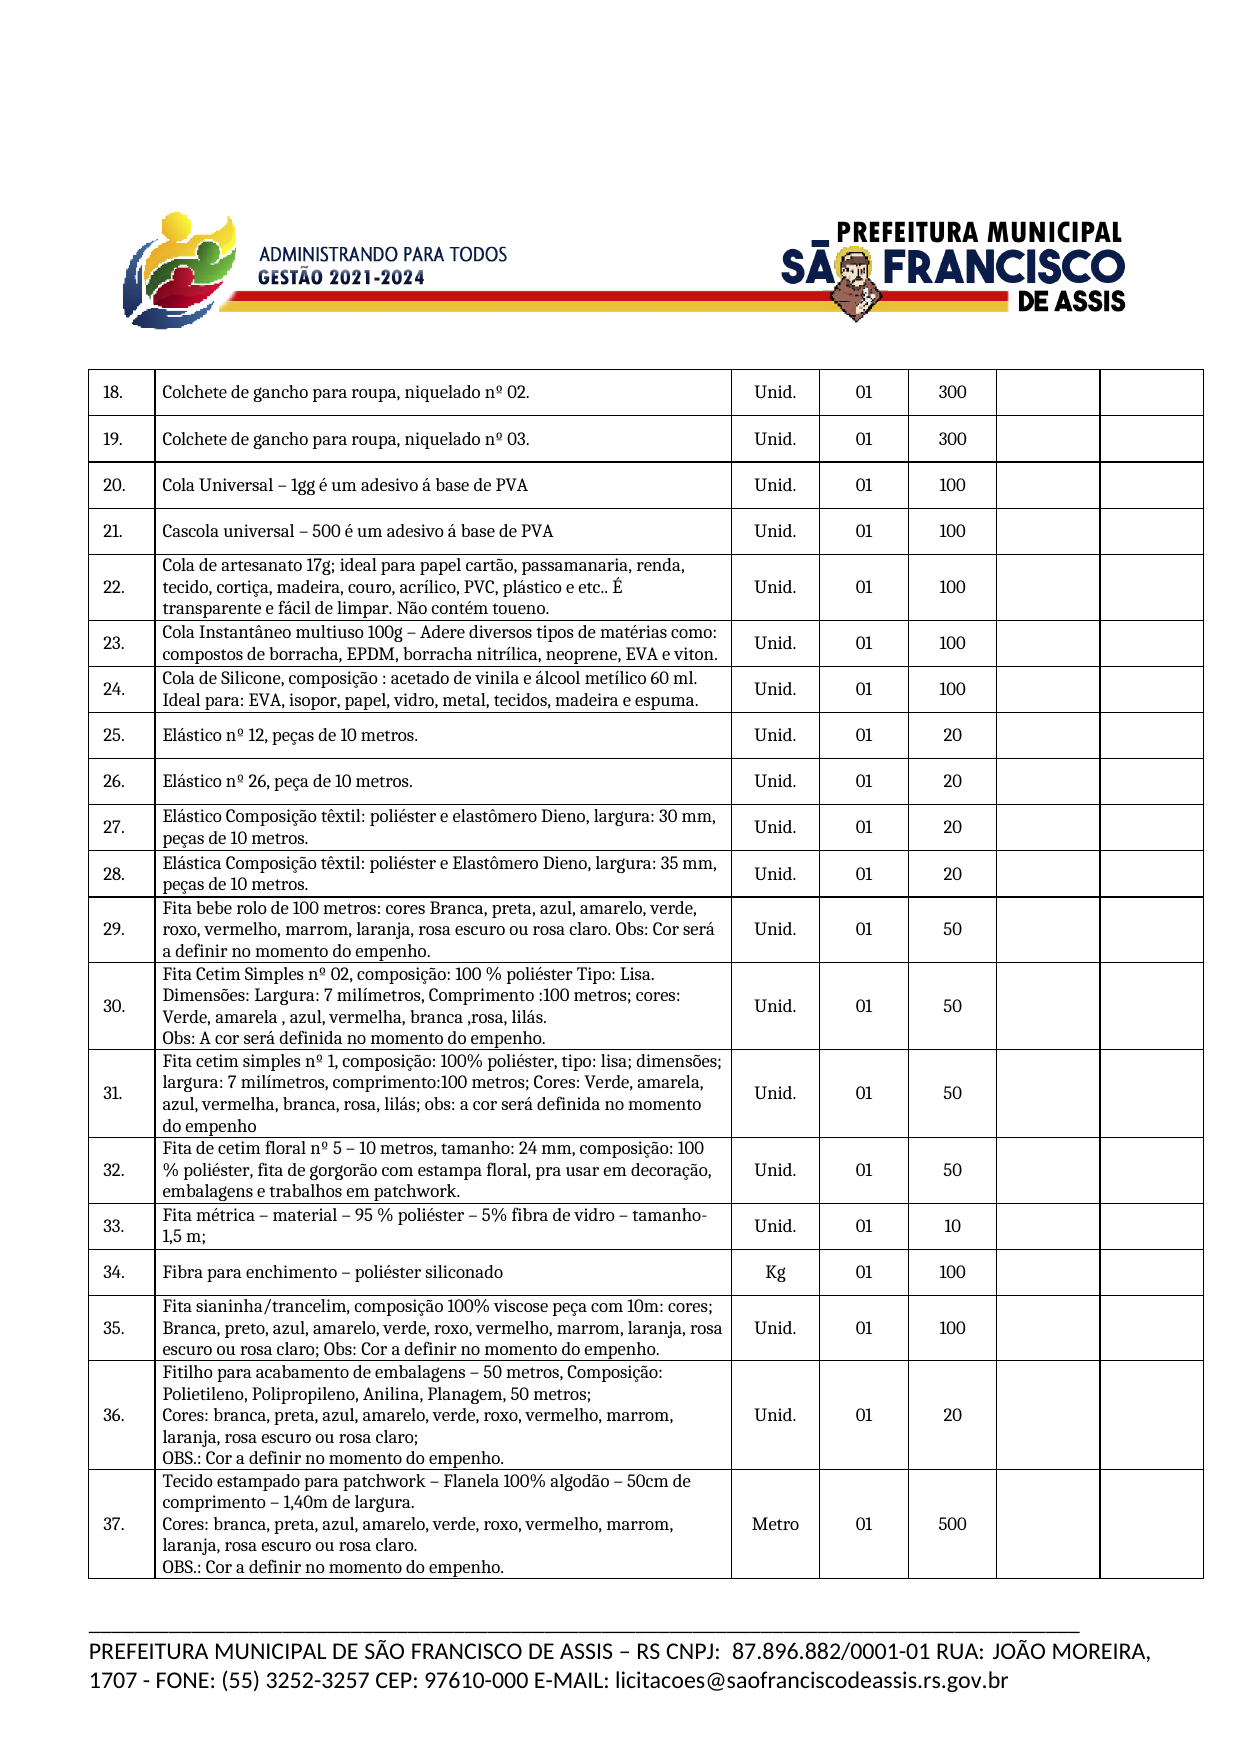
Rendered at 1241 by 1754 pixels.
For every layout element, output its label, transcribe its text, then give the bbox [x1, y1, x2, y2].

table_cell [997, 1050, 1099, 1137]
table_cell Unid. [732, 1050, 819, 1137]
table_cell [89, 621, 154, 666]
table_cell 300 [909, 416, 996, 461]
table_cell 01 [820, 555, 908, 619]
table_cell Metro [732, 1470, 819, 1578]
table_cell 500 [909, 1470, 996, 1578]
table_cell [1101, 1470, 1203, 1578]
table_cell Tecido estampado para patchwork – Flanela 100% algodão – 50cm de comprimento – 1,40m de largura. Cores: branca, preta, azul, amarelo, verde, roxo, vermelho, marrom, laranja, rosa escuro ou rosa claro. OBS.: Cor a definir no momento do empenho. [156, 1470, 731, 1578]
table_cell Colchete de gancho para roupa, niquelado nº 03. [156, 416, 731, 461]
table_cell 01 [820, 1361, 908, 1469]
table_cell Cola Universal – 1gg é um adesivo á base de PVA [156, 463, 731, 508]
table_cell [89, 509, 154, 554]
table_cell [89, 1470, 154, 1578]
table_cell 50 [909, 963, 996, 1049]
table_cell [89, 1361, 154, 1469]
table_cell [1101, 805, 1203, 850]
table_cell Fibra para enchimento – poliéster siliconado [156, 1250, 731, 1295]
table_cell [1101, 963, 1203, 1049]
table_cell [997, 1361, 1099, 1469]
table_cell 100 [909, 1250, 996, 1295]
table_cell [89, 463, 154, 508]
table_cell 100 [909, 555, 996, 619]
table_cell [1101, 1138, 1203, 1202]
table_cell [1101, 1361, 1203, 1469]
table_cell [1101, 463, 1203, 508]
table_cell Unid. [732, 898, 819, 962]
table_cell [89, 851, 154, 896]
table_cell [1101, 759, 1203, 804]
table_cell 01 [820, 509, 908, 554]
table_cell Elástica Composição têxtil: poliéster e Elastômero Dieno, largura: 35 mm, peças de 10 metros. [156, 851, 731, 896]
table_cell 01 [820, 805, 908, 850]
table_cell [89, 667, 154, 712]
table_cell [997, 1138, 1099, 1202]
table_cell [997, 509, 1099, 554]
table_cell [997, 1204, 1099, 1248]
table_cell 01 [820, 963, 908, 1049]
table_cell Unid. [732, 463, 819, 508]
table_cell [997, 555, 1099, 619]
table_cell Unid. [732, 667, 819, 712]
table_cell Unid. [732, 555, 819, 619]
table_cell Unid. [732, 621, 819, 666]
table_cell Fita bebe rolo de 100 metros: cores Branca, preta, azul, amarelo, verde, roxo, vermelho, marrom, laranja, rosa escuro ou rosa claro. Obs: Cor será a definir no momento do empenho. [156, 898, 731, 962]
table_cell [997, 621, 1099, 666]
table_cell [89, 1250, 154, 1295]
table_cell 50 [909, 898, 996, 962]
table_cell [1101, 1296, 1203, 1360]
table_cell 50 [909, 1138, 996, 1202]
table_cell 100 [909, 621, 996, 666]
table_cell Fitilho para acabamento de embalagens – 50 metros, Composição: Polietileno, Polipropileno, Anilina, Planagem, 50 metros; Cores: branca, preta, azul, amarelo, verde, roxo, vermelho, marrom, laranja, rosa escuro ou rosa claro; OBS.: Cor a definir no momento do empenho. [156, 1361, 731, 1469]
table_cell [1101, 555, 1203, 619]
table_cell 01 [820, 370, 908, 415]
table_cell [1101, 1204, 1203, 1248]
table_cell 20 [909, 851, 996, 896]
table_cell 01 [820, 1050, 908, 1137]
table_cell Unid. [732, 713, 819, 758]
table_cell Elástico nº 26, peça de 10 metros. [156, 759, 731, 804]
table_cell 01 [820, 898, 908, 962]
table_cell 01 [820, 463, 908, 508]
table_cell 100 [909, 463, 996, 508]
table_cell 01 [820, 1296, 908, 1360]
table_cell 20 [909, 805, 996, 850]
table_cell 01 [820, 621, 908, 666]
table_cell Fita métrica – material – 95 % poliéster – 5% fibra de vidro – tamanho- 1,5 m; [156, 1204, 731, 1248]
table_cell Fita cetim simples nº 1, composição: 100% poliéster, tipo: lisa; dimensões; largura: 7 milímetros, comprimento:100 metros; Cores: Verde, amarela, azul, vermelha, branca, rosa, lilás; obs: a cor será definida no momento do empenho [156, 1050, 731, 1137]
table_cell Cola de artesanato 17g; ideal para papel cartão, passamanaria, renda, tecido, cortiça, madeira, couro, acrílico, PVC, plástico e etc.. É transparente e fácil de limpar. Não contém toueno. [156, 555, 731, 619]
table_cell [997, 1250, 1099, 1295]
table_cell [1101, 851, 1203, 896]
table_cell 01 [820, 1250, 908, 1295]
table_cell Unid. [732, 1296, 819, 1360]
table_cell [997, 713, 1099, 758]
table_cell Unid. [732, 1361, 819, 1469]
table_cell [997, 416, 1099, 461]
table_cell Elástico nº 12, peças de 10 metros. [156, 713, 731, 758]
table_cell [997, 370, 1099, 415]
table_cell Unid. [732, 805, 819, 850]
table_cell 01 [820, 1470, 908, 1578]
table_cell 01 [820, 667, 908, 712]
table_cell Unid. [732, 759, 819, 804]
table_cell [997, 1296, 1099, 1360]
table_cell [1101, 509, 1203, 554]
table_cell [997, 898, 1099, 962]
table_cell [1101, 667, 1203, 712]
table_cell [997, 963, 1099, 1049]
table_cell 100 [909, 509, 996, 554]
table_cell [89, 1204, 154, 1248]
table_cell 100 [909, 1296, 996, 1360]
table_cell 10 [909, 1204, 996, 1248]
table_cell Unid. [732, 963, 819, 1049]
table_cell [997, 667, 1099, 712]
table_cell 01 [820, 713, 908, 758]
table_cell Kg [732, 1250, 819, 1295]
table_cell Cola de Silicone, composição : acetado de vinila e álcool metílico 60 ml. Ideal para: EVA, isopor, papel, vidro, metal, tecidos, madeira e espuma. [156, 667, 731, 712]
table_cell [89, 370, 154, 415]
table_cell Cola Instantâneo multiuso 100g – Adere diversos tipos de matérias como: compostos de borracha, EPDM, borracha nitrílica, neoprene, EVA e viton. [156, 621, 731, 666]
table_cell 20 [909, 759, 996, 804]
table_cell Fita de cetim floral nº 5 – 10 metros, tamanho: 24 mm, composição: 100 % poliéster, fita de gorgorão com estampa floral, pra usar em decoração, embalagens e trabalhos em patchwork. [156, 1138, 731, 1202]
table_cell [89, 713, 154, 758]
table_cell [89, 805, 154, 850]
table_cell [89, 898, 154, 962]
table_cell [89, 963, 154, 1049]
table_cell Elástico Composição têxtil: poliéster e elastômero Dieno, largura: 30 mm, peças de 10 metros. [156, 805, 731, 850]
table_cell Unid. [732, 370, 819, 415]
table_cell 100 [909, 667, 996, 712]
table_cell 01 [820, 851, 908, 896]
table_cell Unid. [732, 851, 819, 896]
table_cell Cascola universal – 500 é um adesivo á base de PVA [156, 509, 731, 554]
table_cell 20 [909, 713, 996, 758]
table_cell [1101, 898, 1203, 962]
table_cell Unid. [732, 1138, 819, 1202]
table_cell [1101, 370, 1203, 415]
table_cell [89, 416, 154, 461]
table_cell 20 [909, 1361, 996, 1469]
table_cell Colchete de gancho para roupa, niquelado nº 02. [156, 370, 731, 415]
table_cell [1101, 713, 1203, 758]
table_cell Unid. [732, 509, 819, 554]
table_cell 01 [820, 759, 908, 804]
table_cell [997, 759, 1099, 804]
table_cell [997, 851, 1099, 896]
table_cell [997, 805, 1099, 850]
table_cell [1101, 1250, 1203, 1295]
table_cell Fita Cetim Simples nº 02, composição: 100 % poliéster Tipo: Lisa. Dimensões: Largura: 7 milímetros, Comprimento :100 metros; cores: Verde, amarela , azul, vermelha, branca ,rosa, lilás. Obs: A cor será definida no momento do empenho. [156, 963, 731, 1049]
table_cell [89, 1050, 154, 1137]
table_cell Unid. [732, 1204, 819, 1248]
table_cell [89, 759, 154, 804]
table_cell Unid. [732, 416, 819, 461]
table_cell 01 [820, 1204, 908, 1248]
table_cell [1101, 621, 1203, 666]
table_cell 300 [909, 370, 996, 415]
table_cell 50 [909, 1050, 996, 1137]
table_cell 01 [820, 416, 908, 461]
table_cell [89, 1138, 154, 1202]
table_cell [1101, 1050, 1203, 1137]
table_cell [89, 1296, 154, 1360]
table_cell [997, 463, 1099, 508]
table_cell 01 [820, 1138, 908, 1202]
table_cell [89, 555, 154, 619]
table_cell [1101, 416, 1203, 461]
table_cell [997, 1470, 1099, 1578]
table_cell Fita sianinha/trancelim, composição 100% viscose peça com 10m: cores; Branca, preto, azul, amarelo, verde, roxo, vermelho, marrom, laranja, rosa escuro ou rosa claro; Obs: Cor a definir no momento do empenho. [156, 1296, 731, 1360]
